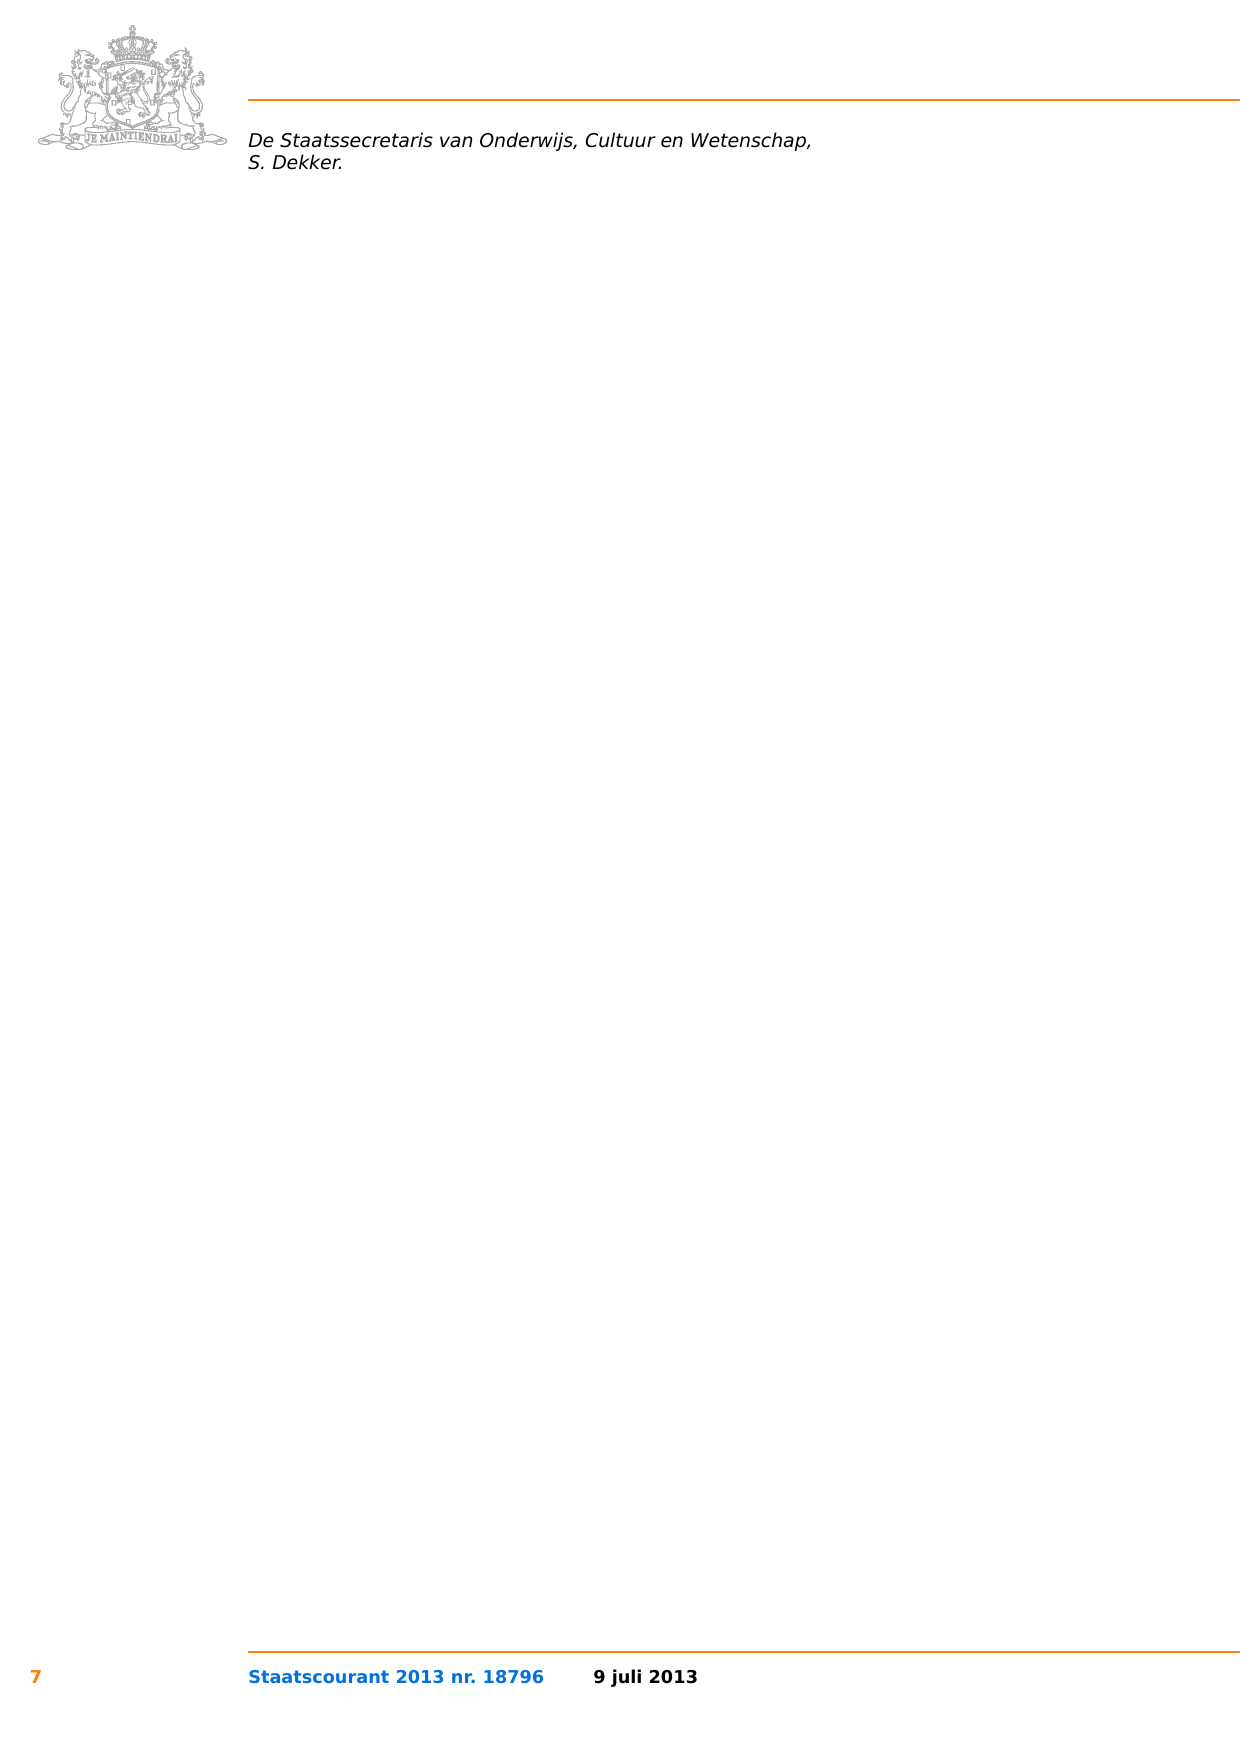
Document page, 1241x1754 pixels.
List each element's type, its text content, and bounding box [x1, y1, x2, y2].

text De Staatssecretaris van Onderwijs, Cultuur en Wetenschap, S. Dekker. [248, 130, 1163, 174]
picture [38, 25, 227, 150]
